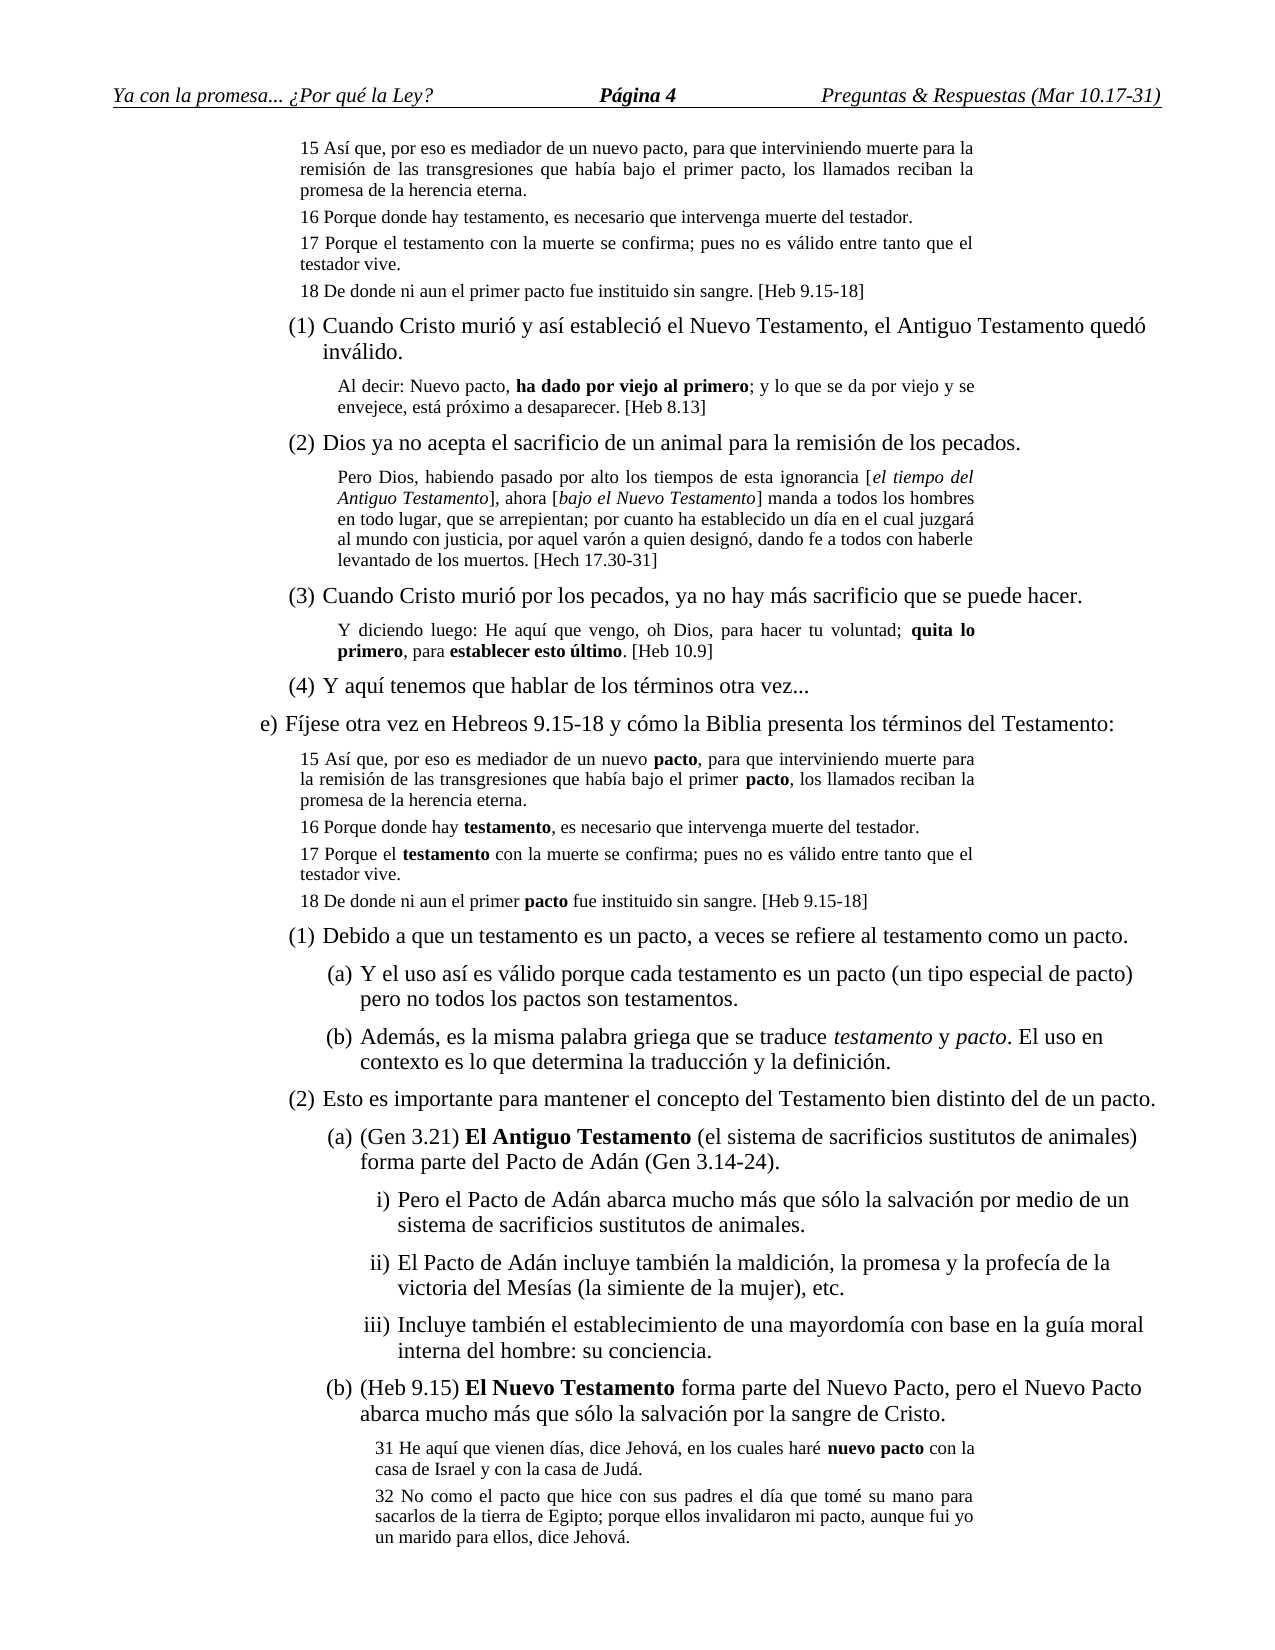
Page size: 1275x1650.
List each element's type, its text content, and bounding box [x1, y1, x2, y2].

list Cuando Cristo murió por los pecados, ya no hay más sacrificio que se puede hacer. [262, 583, 1162, 608]
text 18 De donde ni aun el primer pacto fue instituido sin sangre. [Heb 9.15-18] [300, 281, 975, 301]
list Y el uso así es válido porque cada testamento es un pacto (un tipo especial de pacto) pero no todos los pactos son testamentos. [300, 961, 1162, 1012]
list El Pacto de Adán incluye también la maldición, la promesa y la profecía de la victoria del Mesías (la simiente de la mujer), etc. [337, 1249, 1162, 1300]
text 16 Porque donde hay testamento, es necesario que intervenga muerte del testador. [300, 816, 975, 837]
text Al decir: Nuevo pacto, ha dado por viejo al primero; y lo que se da por viejo y se envejece, está próximo a desaparecer. [Heb 8.13] [337, 376, 975, 418]
list Debido a que un testamento es un pacto, a veces se refiere al testamento como un pacto. [262, 923, 1162, 949]
text 17 Porque el testamento con la muerte se confirma; pues no es válido entre tanto que el testador vive. [300, 843, 975, 885]
list Dios ya no acepta el sacrificio de un animal para la remisión de los pecados. [262, 429, 1162, 455]
list Cuando Cristo murió y así estableció el Nuevo Testamento, el Antiguo Testamento quedó inválido. [262, 313, 1162, 364]
list Pero el Pacto de Adán abarca mucho más que sólo la salvación por medio de un sistema de sacrificios sustitutos de animales. [337, 1187, 1162, 1237]
text 17 Porque el testamento con la muerte se confirma; pues no es válido entre tanto que el testador vive. [300, 233, 975, 274]
list (Gen 3.21) El Antiguo Testamento (el sistema de sacrificios sustitutos de animales) forma parte del Pacto de Adán (Gen 3.14-24). [300, 1124, 1162, 1175]
text Y diciendo luego: He aquí que vengo, oh Dios, para hacer tu voluntad; quita lo primero, para establecer esto último. [Heb 10.9] [337, 620, 975, 661]
text 18 De donde ni aun el primer pacto fue instituido sin sangre. [Heb 9.15-18] [300, 891, 975, 911]
text 31 He aquí que vienen días, dice Jehová, en los cuales haré nuevo pacto con la casa de Israel y con la casa de Judá. [375, 1438, 975, 1479]
text 16 Porque donde hay testamento, es necesario que intervenga muerte del testador. [300, 206, 975, 227]
text 15 Así que, por eso es mediador de un nuevo pacto, para que interviniendo muerte para la remisión de las transgresiones que había bajo el primer pacto, los llamados reciban la promesa de la herencia eterna. [300, 748, 975, 810]
list Fíjese otra vez en Hebreos 9.15-18 y cómo la Biblia presenta los términos del Testamento: [225, 711, 1162, 736]
text 15 Así que, por eso es mediador de un nuevo pacto, para que interviniendo muerte para la remisión de las transgresiones que había bajo el primer pacto, los llamados reciban la promesa de la herencia eterna. [300, 138, 975, 200]
text 32 No como el pacto que hice con sus padres el día que tomé su mano para sacarlos de la tierra de Egipto; porque ellos invalidaron mi pacto, aunque fui yo un marido para ellos, dice Jehová. [375, 1485, 975, 1548]
list Incluye también el establecimiento de una mayordomía con base en la guía moral interna del hombre: su conciencia. [337, 1312, 1162, 1363]
list Y aquí tenemos que hablar de los términos otra vez... [262, 673, 1162, 699]
list (Heb 9.15) El Nuevo Testamento forma parte del Nuevo Pacto, pero el Nuevo Pacto abarca mucho más que sólo la salvación por la sangre de Cristo. [300, 1375, 1162, 1426]
text Pero Dios, habiendo pasado por alto los tiempos de esta ignorancia [el tiempo del Antiguo Testamento], ahora [bajo el Nuevo Testamento] manda a todos los hombres en todo lugar, que se arrepientan; por cuanto ha establecido un día en el cual juzgará al mundo con justicia, por aquel varón a quien designó, dando fe a todos con haberle levantado de los muertos. [Hech 17.30-31] [337, 467, 975, 571]
list Esto es importante para mantener el concepto del Testamento bien distinto del de un pacto. [262, 1086, 1162, 1112]
list Además, es la misma palabra griega que se traduce testamento y pacto. El uso en contexto es lo que determina la traducción y la definición. [300, 1024, 1162, 1074]
